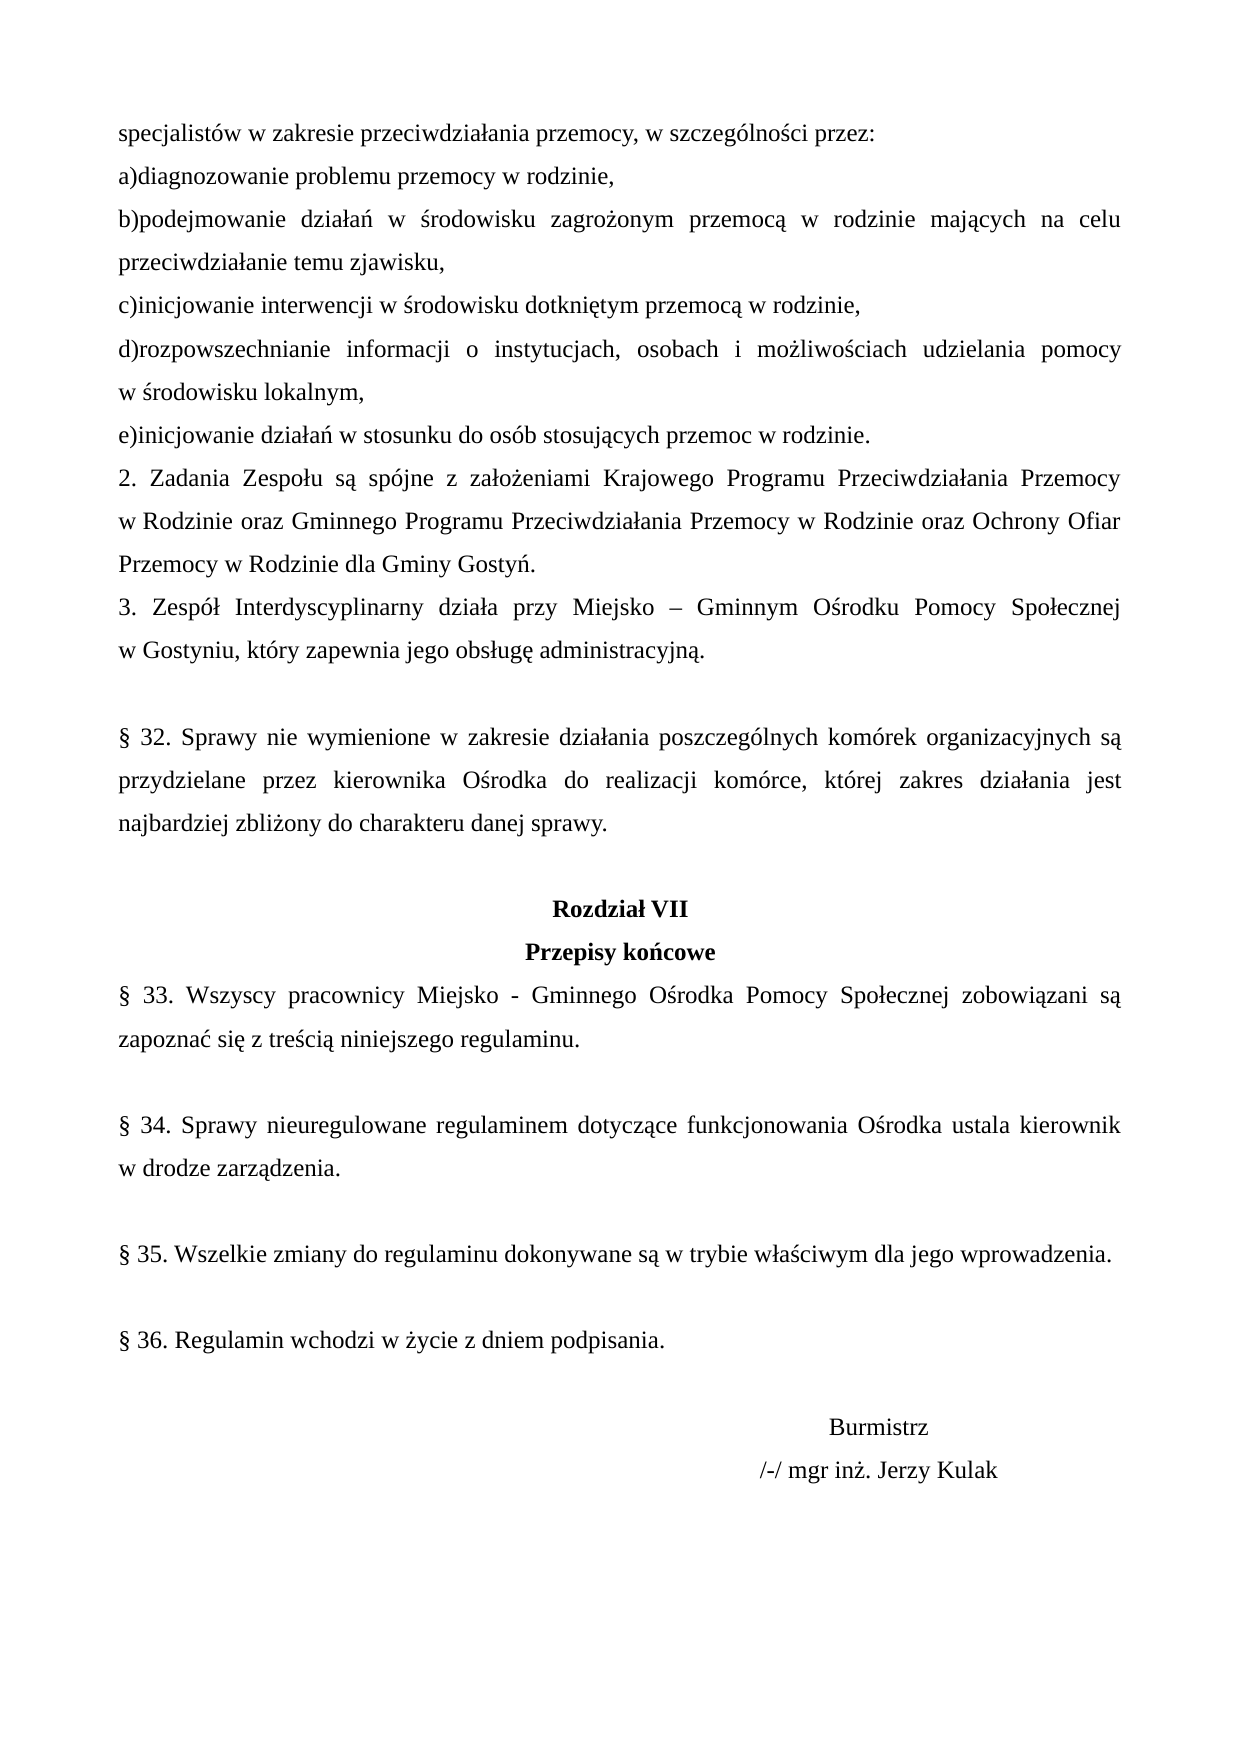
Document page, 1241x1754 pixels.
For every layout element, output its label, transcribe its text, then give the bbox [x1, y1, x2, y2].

list podejmowanie działań w środowisku zagrożonym przemocą w rodzinie mających na celu przeciwdziałanie temu zjawisku, [118, 204, 1122, 276]
text Rozdział VII [118, 894, 1122, 923]
text /-/ mgr inż. Jerzy Kulak [635, 1455, 1122, 1484]
text § 32. Sprawy nie wymienione w zakresie działania poszczególnych komórek organizacyjnych są przydzielane przez kierownika Ośrodka do realizacji komórce, której zakres działania jest najbardziej zbliżony do charakteru danej sprawy. [118, 722, 1122, 837]
text § 36. Regulamin wchodzi w życie z dniem podpisania. [118, 1326, 1122, 1354]
list specjalistów w zakresie przeciwdziałania przemocy, w szczególności przez: [118, 118, 1122, 147]
list inicjowanie interwencji w środowisku dotkniętym przemocą w rodzinie, [118, 291, 1122, 319]
list inicjowanie działań w stosunku do osób stosujących przemoc w rodzinie. [118, 420, 1122, 449]
text § 33. Wszyscy pracownicy Miejsko - Gminnego Ośrodka Pomocy Społecznej zobowiązani są zapoznać się z treścią niniejszego regulaminu. [118, 981, 1122, 1052]
text § 34. Sprawy nieuregulowane regulaminem dotyczące funkcjonowania Ośrodka ustala kierownik w drodze zarządzenia. [118, 1110, 1122, 1182]
list diagnozowanie problemu przemocy w rodzinie, [118, 161, 1122, 190]
list rozpowszechnianie informacji o instytucjach, osobach i możliwościach udzielania pomocy w środowisku lokalnym, [118, 334, 1122, 406]
text § 35. Wszelkie zmiany do regulaminu dokonywane są w trybie właściwym dla jego wprowadzenia. [118, 1239, 1122, 1268]
text Przepisy końcowe [118, 937, 1122, 966]
text Burmistrz [635, 1412, 1122, 1441]
text 2. Zadania Zespołu są spójne z założeniami Krajowego Programu Przeciwdziałania Przemocy w Rodzinie oraz Gminnego Programu Przeciwdziałania Przemocy w Rodzinie oraz Ochrony Ofiar Przemocy w Rodzinie dla Gminy Gostyń. [118, 463, 1122, 578]
text 3. Zespół Interdyscyplinarny działa przy Miejsko – Gminnym Ośrodku Pomocy Społecznej w Gostyniu, który zapewnia jego obsługę administracyjną. [118, 592, 1122, 664]
